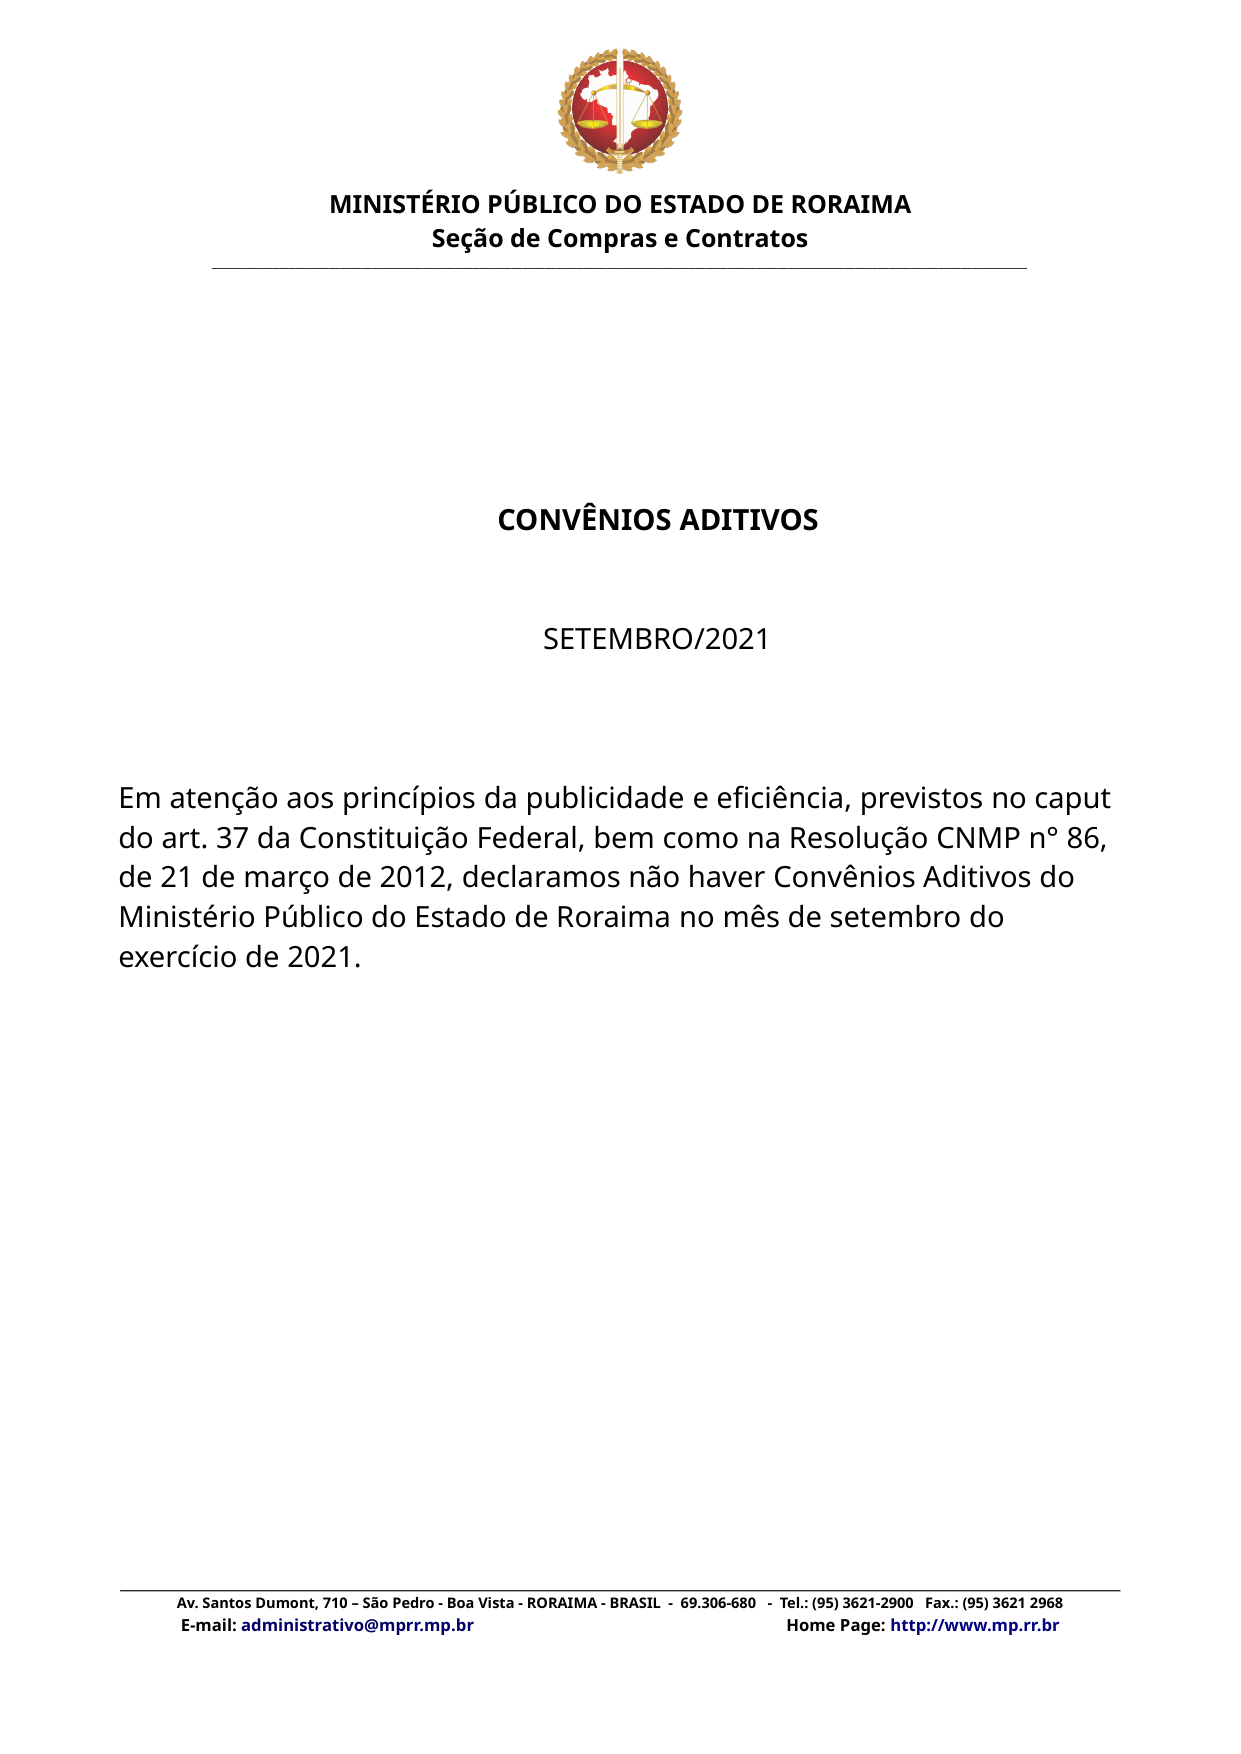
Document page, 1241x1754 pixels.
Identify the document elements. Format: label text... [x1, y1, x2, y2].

text SETEMBRO/2021 [118, 618, 1122, 658]
text Em atenção aos princípios da publicidade e eficiência, previstos no caput do art. 37 da Constituição Federal, bem como na Resolução CNMP n° 86, de 21 de março de 2012, declaramos não haver Convênios Aditivos do Ministério Público do Estado de Roraima no mês de setembro do exercício de 2021. [118, 777, 1122, 976]
text CONVÊNIOS ADITIVOS [118, 499, 1122, 539]
picture [557, 46, 683, 174]
